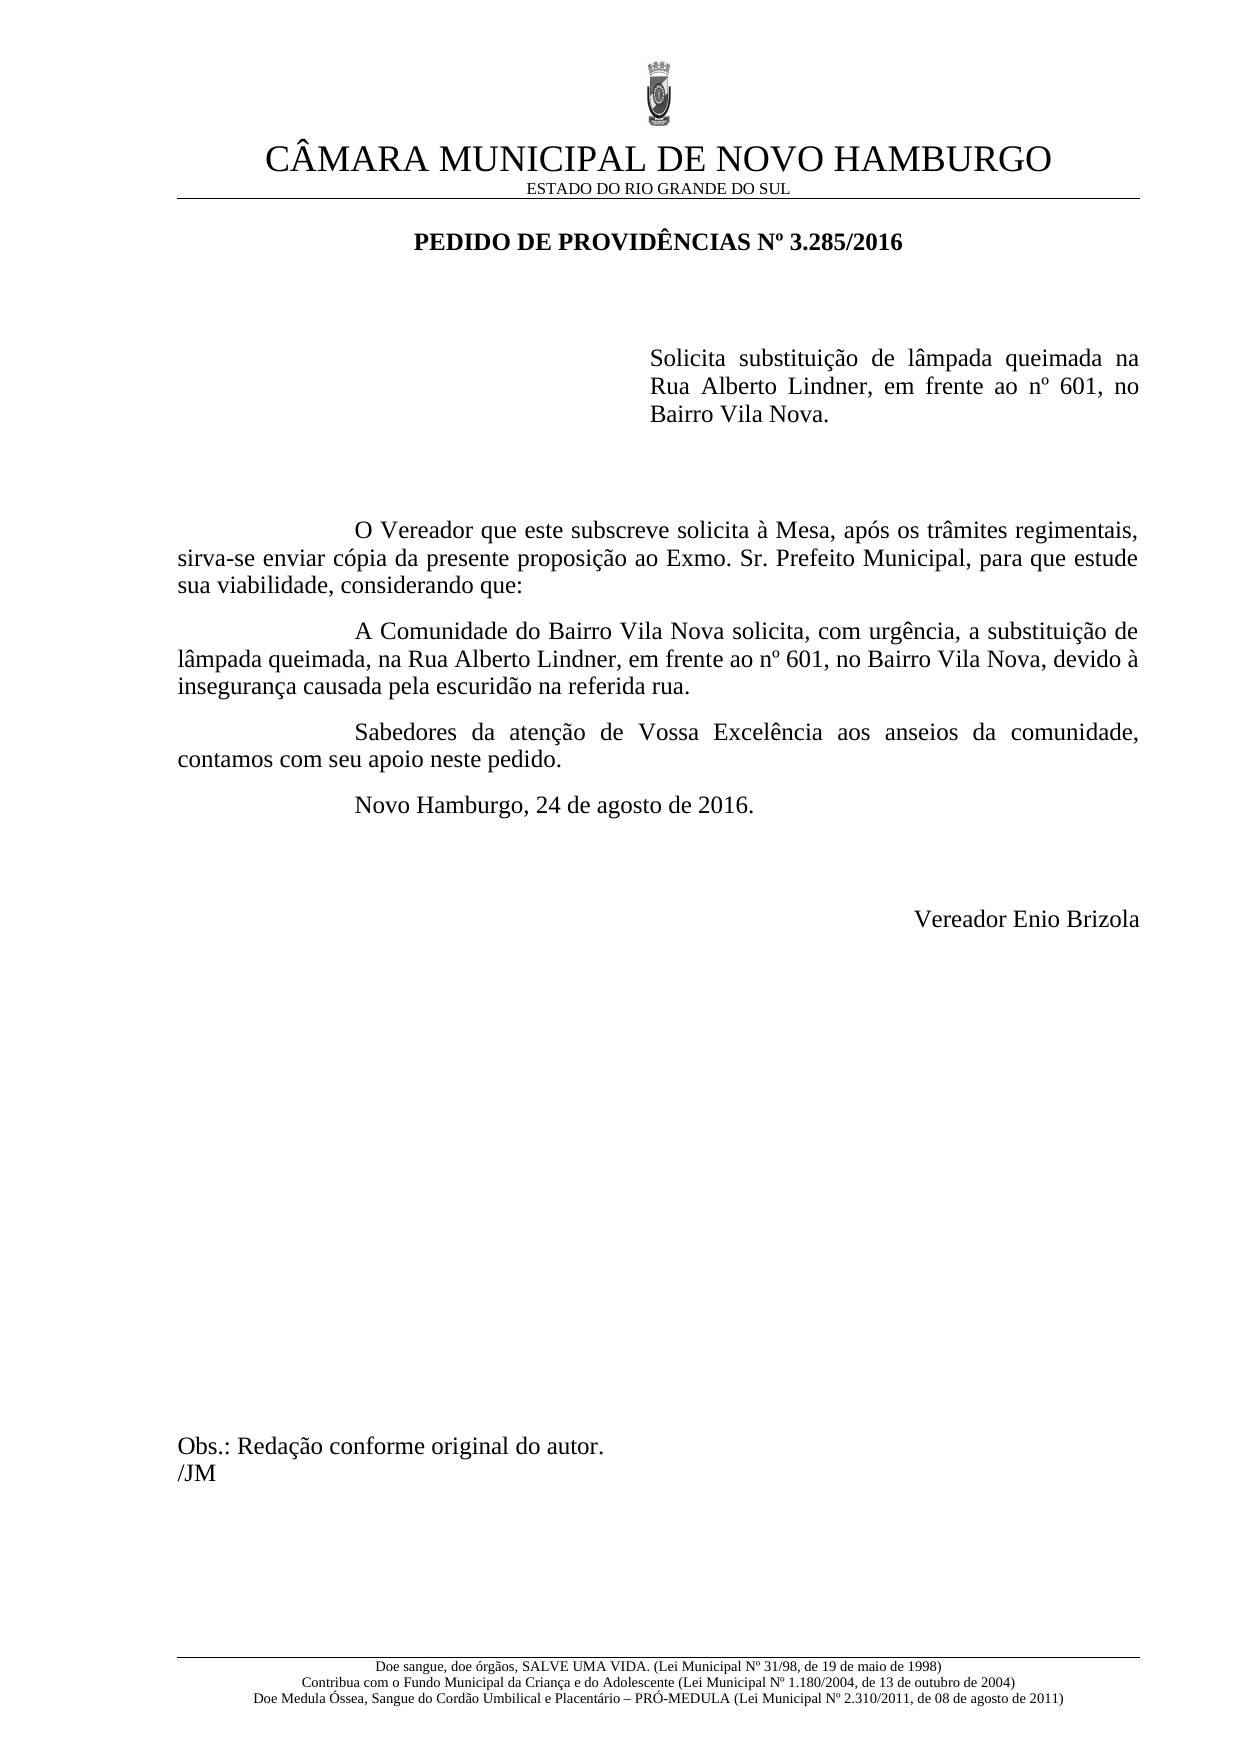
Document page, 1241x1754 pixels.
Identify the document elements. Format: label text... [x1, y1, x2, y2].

text Obs.: Redação conforme original do autor. [177, 1432, 1140, 1459]
text A Comunidade do Bairro Vila Nova solicita, com urgência, a substituição de lâmpada queimada, na Rua Alberto Lindner, em frente ao nº 601, no Bairro Vila Nova, devido à insegurança causada pela escuridão na referida rua. [177, 617, 1140, 700]
text /JM [177, 1459, 1140, 1487]
text PEDIDO DE PROVIDÊNCIAS Nº 3.285/2016 [177, 228, 1140, 256]
text Vereador Enio Brizola [177, 905, 1140, 933]
text Novo Hamburgo, 24 de agosto de 2016. [177, 791, 1140, 819]
text O Vereador que este subscreve solicita à Mesa, após os trâmites regimentais, sirva-se enviar cópia da presente proposição ao Exmo. Sr. Prefeito Municipal, para que estude sua viabilidade, considerando que: [177, 516, 1140, 599]
text Sabedores da atenção de Vossa Excelência aos anseios da comunidade, contamos com seu apoio neste pedido. [177, 718, 1140, 773]
text Solicita substituição de lâmpada queimada na Rua Alberto Lindner, em frente ao nº 601, no Bairro Vila Nova. [649, 344, 1140, 428]
